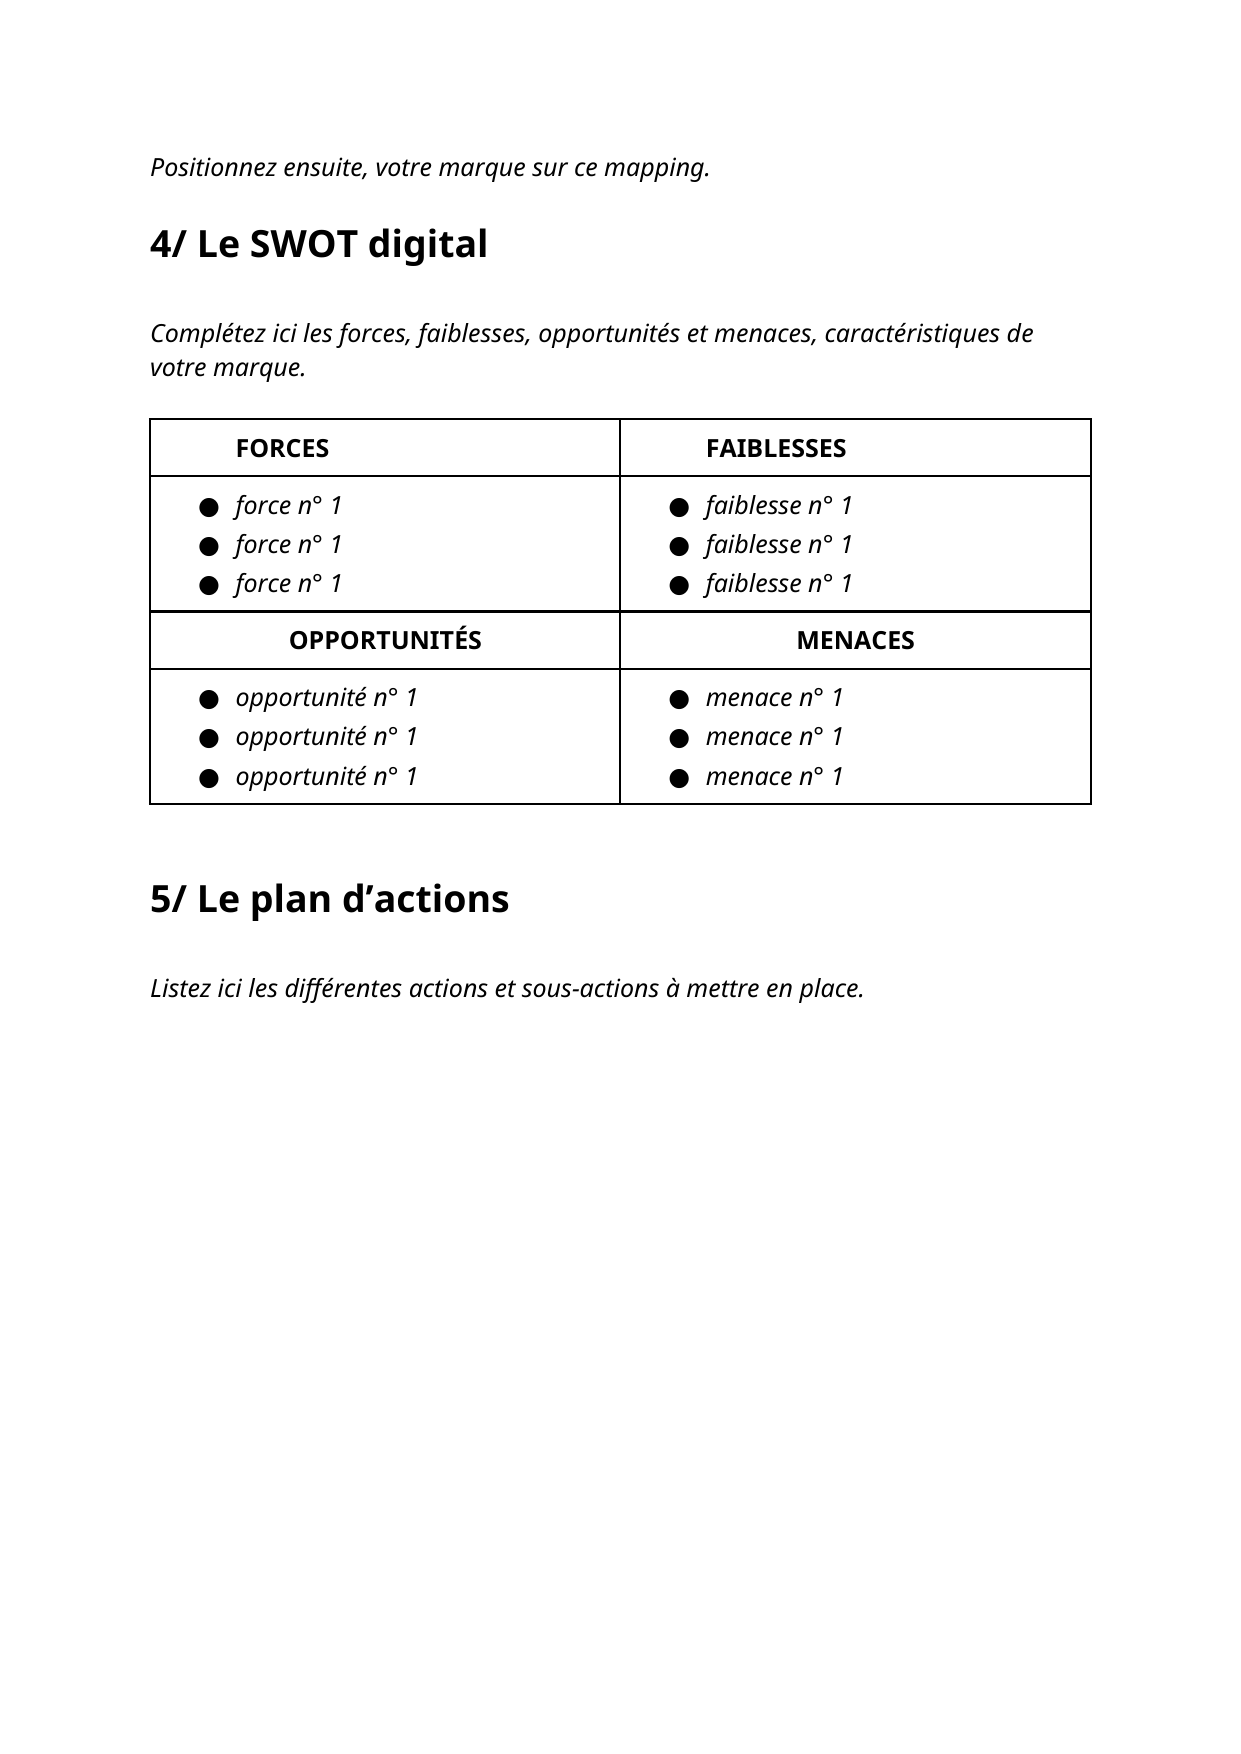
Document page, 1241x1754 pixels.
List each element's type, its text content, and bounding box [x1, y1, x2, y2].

table_cell force n° 1 force n° 1 force n° 1 [151, 477, 619, 610]
table_cell OPPORTUNITÉS [151, 613, 619, 667]
subtitle 4/ Le SWOT digital [150, 217, 1090, 268]
subtitle 5/ Le plan d’actions [150, 872, 1090, 923]
table_header FORCES [151, 420, 619, 475]
text Positionnez ensuite, votre marque sur ce mapping. [150, 150, 1090, 184]
table_cell opportunité n° 1 opportunité n° 1 opportunité n° 1 [151, 670, 619, 803]
text Listez ici les différentes actions et sous-actions à mettre en place. [150, 971, 1090, 1005]
text Complétez ici les forces, faiblesses, opportunités et menaces, caractéristiques de votre marque. [150, 316, 1090, 384]
table_header FAIBLESSES [621, 420, 1090, 475]
table_cell faiblesse n° 1 faiblesse n° 1 faiblesse n° 1 [621, 477, 1090, 610]
table_cell menace n° 1 menace n° 1 menace n° 1 [621, 670, 1090, 803]
table_cell MENACES [621, 613, 1090, 667]
